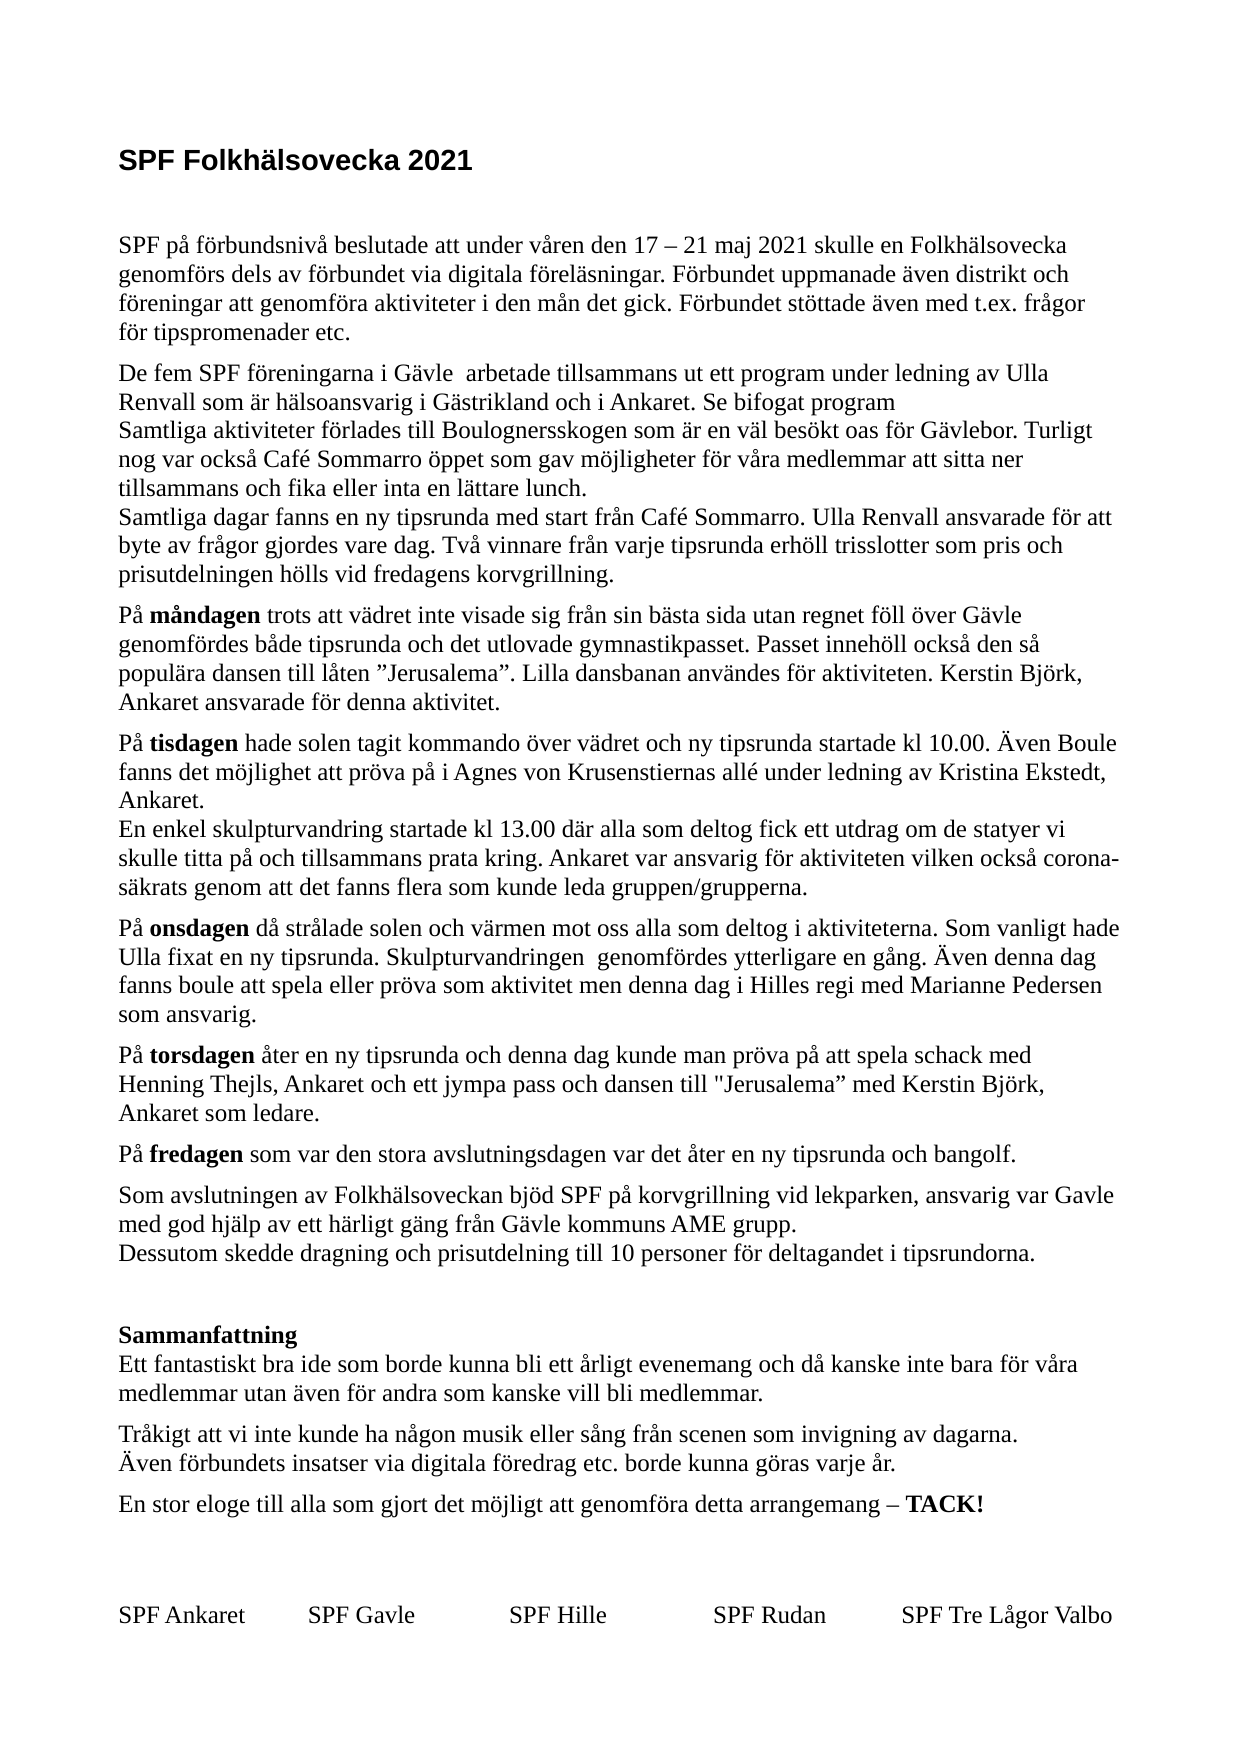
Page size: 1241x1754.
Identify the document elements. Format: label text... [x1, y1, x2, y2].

text SPF på förbundsnivå beslutade att under våren den 17 – 21 maj 2021 skulle en Folkhälsovecka genomförs dels av förbundet via digitala föreläsningar. Förbundet uppmanade även distrikt och föreningar att genomföra aktiviteter i den mån det gick. Förbundet stöttade även med t.ex. frågor för tipspromenader etc. [118, 230, 1122, 345]
text Tråkigt att vi inte kunde ha någon musik eller sång från scenen som invigning av dagarna. Även förbundets insatser via digitala föredrag etc. borde kunna göras varje år. [118, 1419, 1122, 1477]
text På måndagen trots att vädret inte visade sig från sin bästa sida utan regnet föll över Gävle genomfördes både tipsrunda och det utlovade gymnastikpasset. Passet innehöll också den så populära dansen till låten ”Jerusalema”. Lilla dansbanan användes för aktiviteten. Kerstin Björk, Ankaret ansvarade för denna aktivitet. [118, 600, 1122, 715]
text En stor eloge till alla som gjort det möjligt att genomföra detta arrangemang – TACK! [118, 1489, 1122, 1518]
subtitle SPF Folkhälsovecka 2021 [118, 143, 1122, 177]
text På fredagen som var den stora avslutningsdagen var det åter en ny tipsrunda och bangolf. [118, 1139, 1122, 1168]
text De fem SPF föreningarna i Gävle arbetade tillsammans ut ett program under ledning av Ulla Renvall som är hälsoansvarig i Gästrikland och i Ankaret. Se bifogat program Samtliga aktiviteter förlades till Boulognersskogen som är en väl besökt oas för Gävlebor. Turligt nog var också Café Sommarro öppet som gav möjligheter för våra medlemmar att sitta ner tillsammans och fika eller inta en lättare lunch. Samtliga dagar fanns en ny tipsrunda med start från Café Sommarro. Ulla Renvall ansvarade för att byte av frågor gjordes vare dag. Två vinnare från varje tipsrunda erhöll trisslotter som pris och prisutdelningen hölls vid fredagens korvgrillning. [118, 358, 1122, 588]
text SPF Ankaret SPF Gavle SPF Hille SPF Rudan SPF Tre Lågor Valbo [118, 1572, 1122, 1629]
text På onsdagen då strålade solen och värmen mot oss alla som deltog i aktiviteterna. Som vanligt hade Ulla fixat en ny tipsrunda. Skulpturvandringen genomfördes ytterligare en gång. Även denna dag fanns boule att spela eller pröva som aktivitet men denna dag i Hilles regi med Marianne Pedersen som ansvarig. [118, 913, 1122, 1028]
text Som avslutningen av Folkhälsoveckan bjöd SPF på korvgrillning vid lekparken, ansvarig var Gavle med god hjälp av ett härligt gäng från Gävle kommuns AME grupp. Dessutom skedde dragning och prisutdelning till 10 personer för deltagandet i tipsrundorna. [118, 1180, 1122, 1267]
text På tisdagen hade solen tagit kommando över vädret och ny tipsrunda startade kl 10.00. Även Boule fanns det möjlighet att pröva på i Agnes von Krusenstiernas allé under ledning av Kristina Ekstedt, Ankaret. En enkel skulpturvandring startade kl 13.00 där alla som deltog fick ett utdrag om de statyer vi skulle titta på och tillsammans prata kring. Ankaret var ansvarig för aktiviteten vilken också corona- säkrats genom att det fanns flera som kunde leda gruppen/grupperna. [118, 728, 1122, 900]
text Sammanfattning Ett fantastiskt bra ide som borde kunna bli ett årligt evenemang och då kanske inte bara för våra medlemmar utan även för andra som kanske vill bli medlemmar. [118, 1320, 1122, 1407]
text På torsdagen åter en ny tipsrunda och denna dag kunde man pröva på att spela schack med Henning Thejls, Ankaret och ett jympa pass och dansen till "Jerusalema” med Kerstin Björk, Ankaret som ledare. [118, 1040, 1122, 1127]
